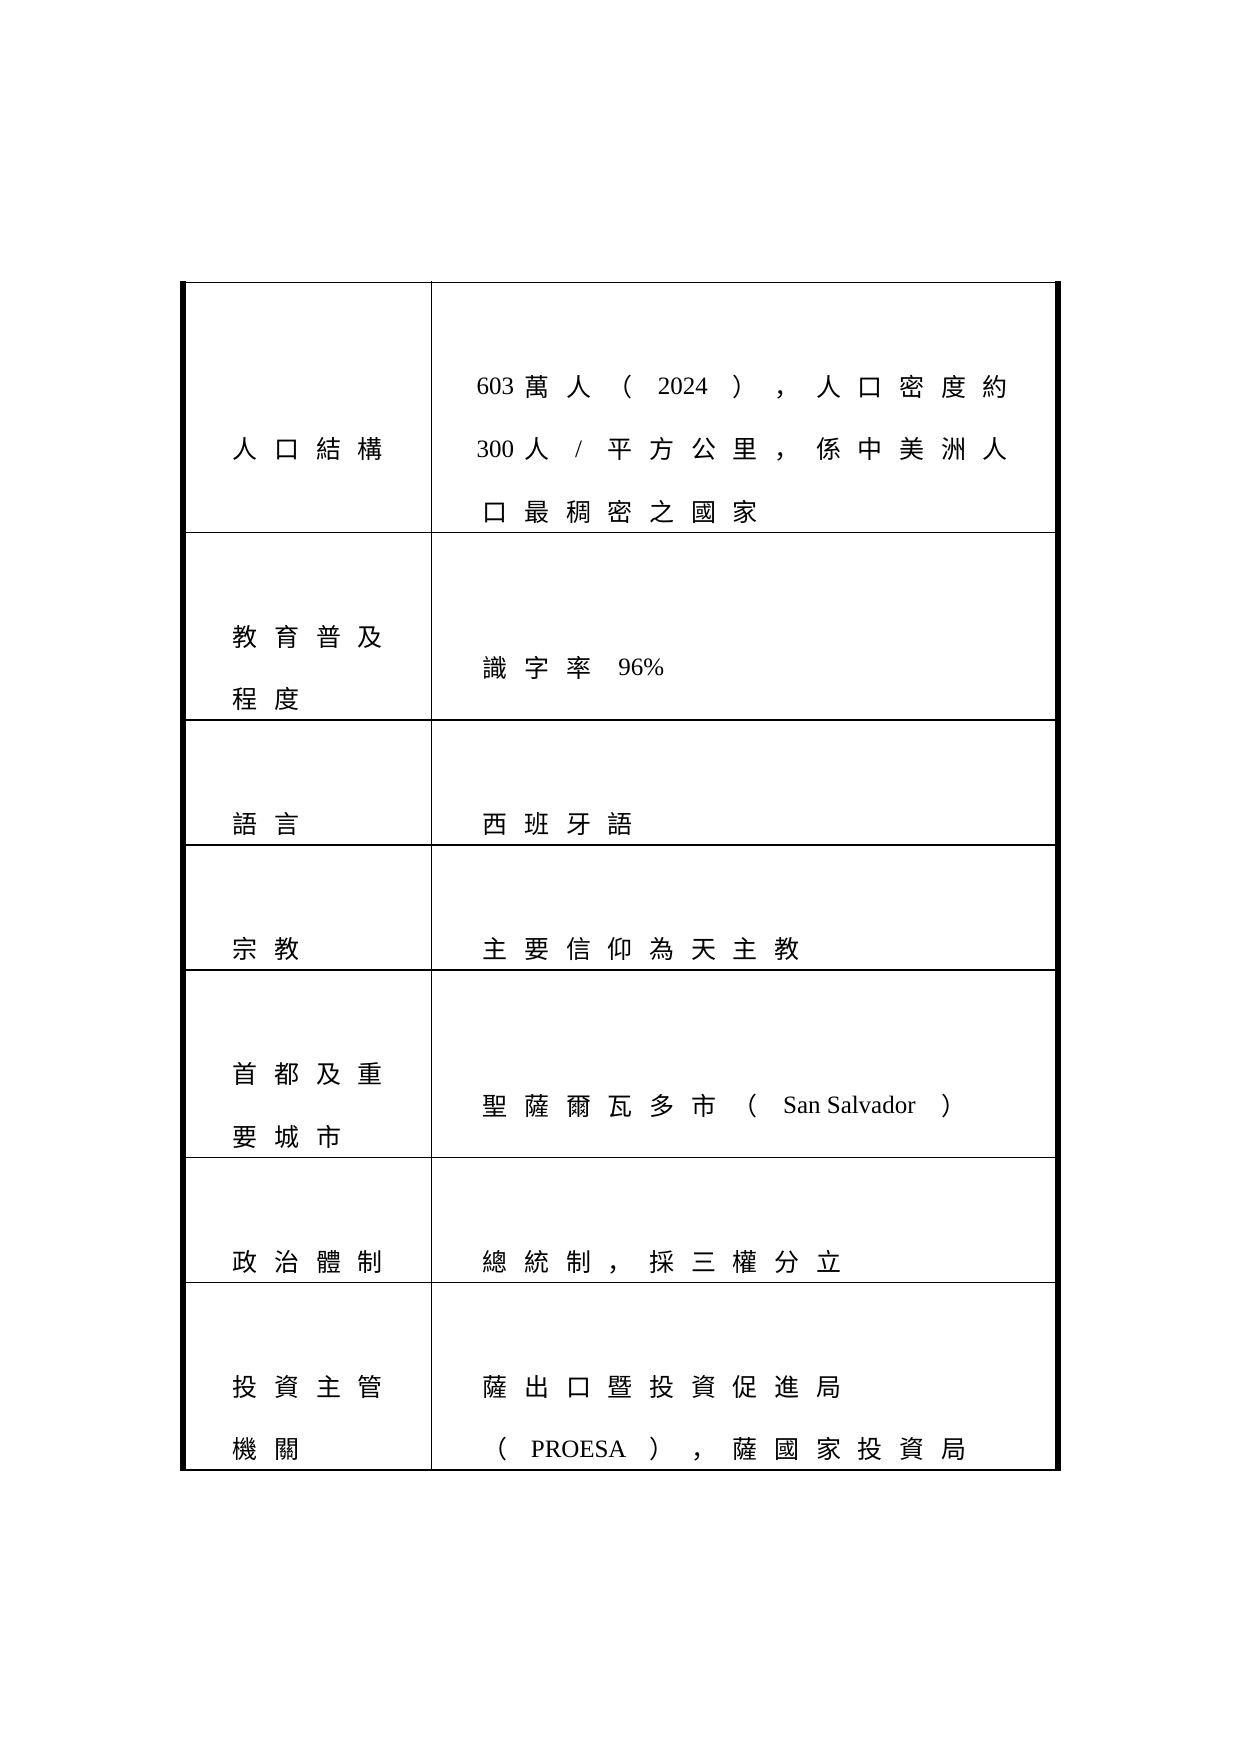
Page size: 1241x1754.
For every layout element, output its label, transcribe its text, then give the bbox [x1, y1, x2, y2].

table_cell 投資主管機關 [186, 1283, 431, 1469]
table_cell 政治體制 [186, 1158, 431, 1281]
table_cell 語言 [186, 721, 431, 844]
table_cell 宗教 [186, 846, 431, 969]
table_cell 首都及重要城市 [186, 971, 431, 1156]
table_cell 總統制，採三權分立 [432, 1158, 1055, 1281]
table_cell 識字率96% [432, 533, 1055, 719]
table_cell 教育普及程度 [186, 533, 431, 719]
table_cell 603萬人（2024），人口密度約300人/平方公里，係中美洲人口最稠密之國家 [432, 283, 1055, 531]
table_cell 薩出口暨投資促進局（PROESA），薩國家投資局 [432, 1283, 1055, 1469]
table_cell 主要信仰為天主教 [432, 846, 1055, 969]
table_cell 人口結構 [186, 283, 431, 531]
table_cell 聖薩爾瓦多市（San Salvador） [432, 971, 1055, 1156]
table_cell 西班牙語 [432, 721, 1055, 844]
